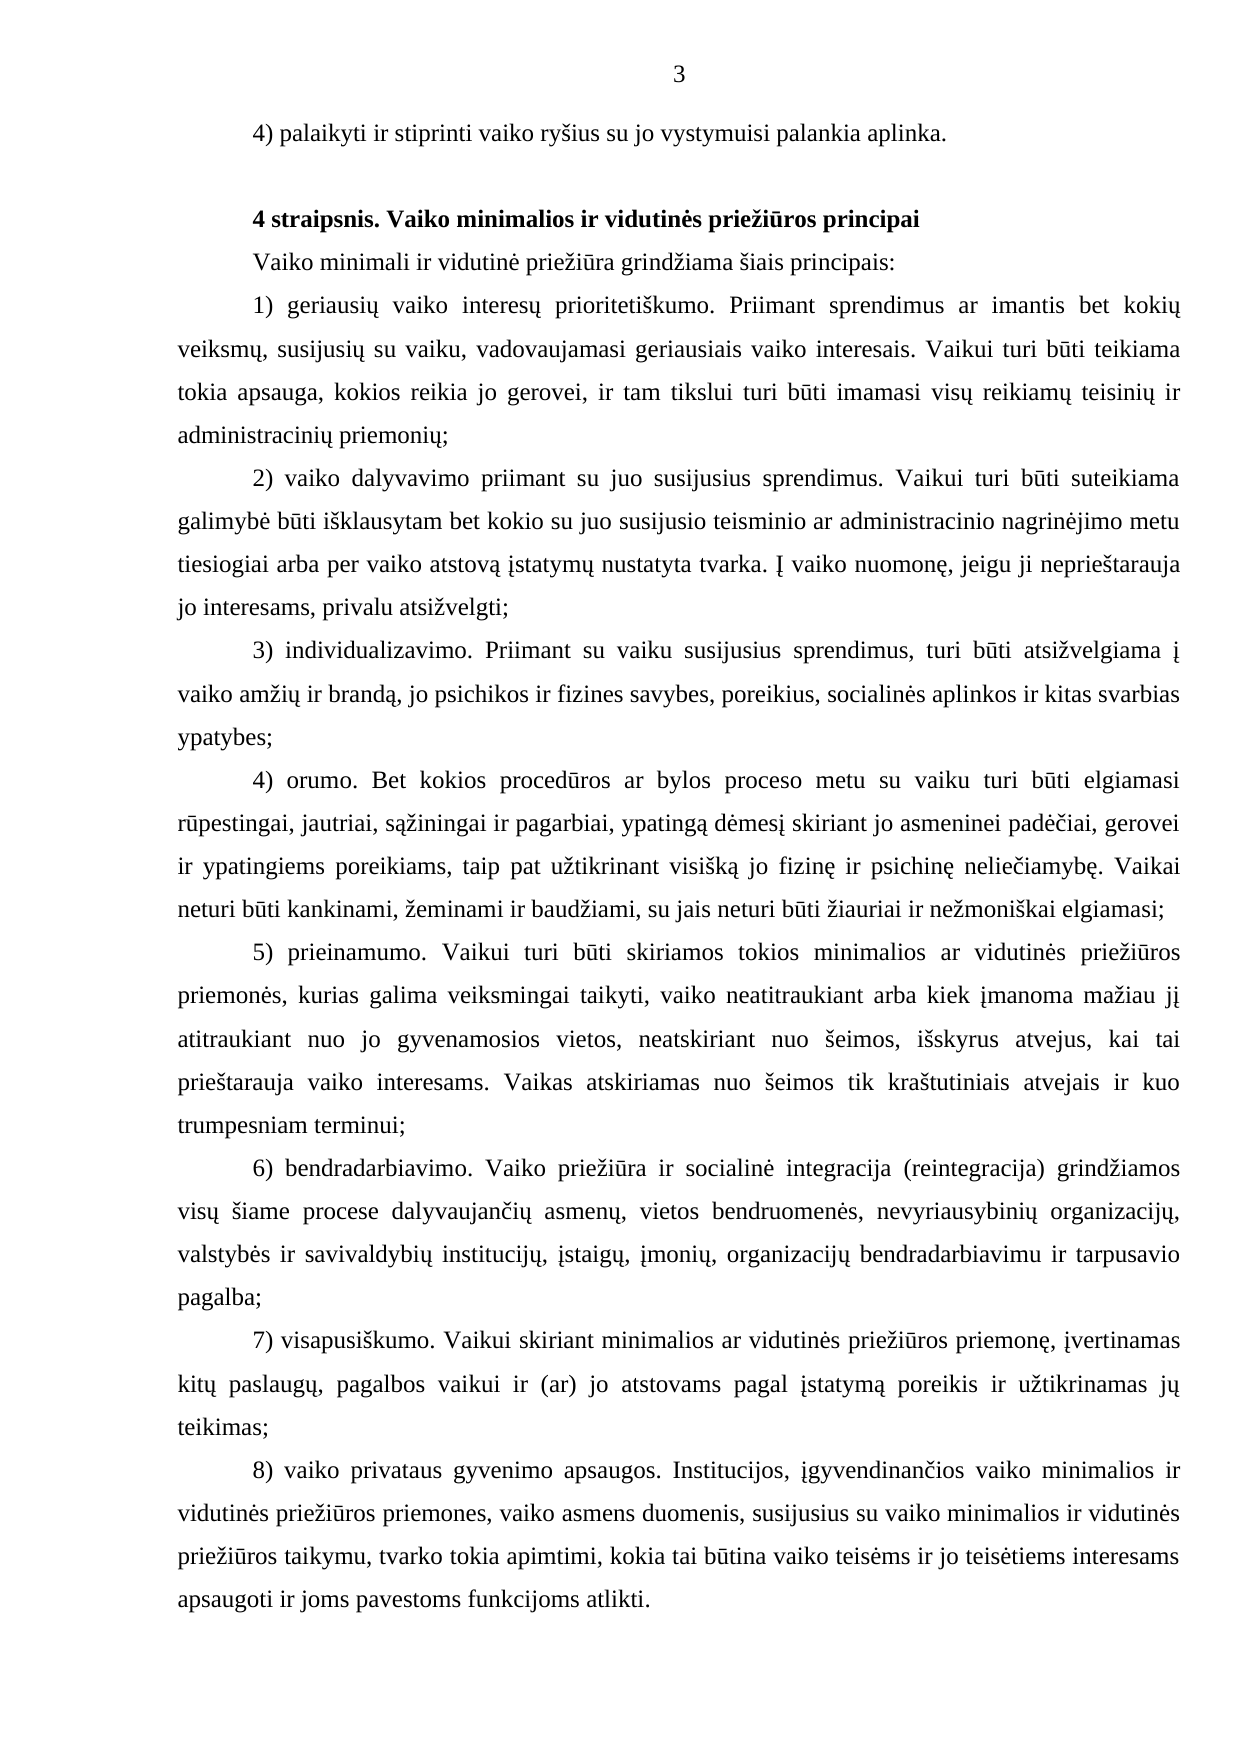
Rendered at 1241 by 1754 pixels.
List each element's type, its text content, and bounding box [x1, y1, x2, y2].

text 5) prieinamumo. Vaikui turi būti skiriamos tokios minimalios ar vidutinės priežiūros priemonės, kurias galima veiksmingai taikyti, vaiko neatitraukiant arba kiek įmanoma mažiau jį atitraukiant nuo jo gyvenamosios vietos, neatskiriant nuo šeimos, išskyrus atvejus, kai tai prieštarauja vaiko interesams. Vaikas atskiriamas nuo šeimos tik kraštutiniais atvejais ir kuo trumpesniam terminui; [177, 937, 1181, 1139]
text 7) visapusiškumo. Vaikui skiriant minimalios ar vidutinės priežiūros priemonę, įvertinamas kitų paslaugų, pagalbos vaikui ir (ar) jo atstovams pagal įstatymą poreikis ir užtikrinamas jų teikimas; [177, 1326, 1181, 1441]
text 1) geriausių vaiko interesų prioritetiškumo. Priimant sprendimus ar imantis bet kokių veiksmų, susijusių su vaiku, vadovaujamasi geriausiais vaiko interesais. Vaikui turi būti teikiama tokia apsauga, kokios reikia jo gerovei, ir tam tikslui turi būti imamasi visų reikiamų teisinių ir administracinių priemonių; [177, 291, 1181, 449]
text Vaiko minimali ir vidutinė priežiūra grindžiama šiais principais: [177, 247, 1181, 276]
text 4 straipsnis. Vaiko minimalios ir vidutinės priežiūros principai [177, 204, 1181, 233]
text 4) orumo. Bet kokios procedūros ar bylos proceso metu su vaiku turi būti elgiamasi rūpestingai, jautriai, sąžiningai ir pagarbiai, ypatingą dėmesį skiriant jo asmeninei padėčiai, gerovei ir ypatingiems poreikiams, taip pat užtikrinant visišką jo fizinę ir psichinę neliečiamybę. Vaikai neturi būti kankinami, žeminami ir baudžiami, su jais neturi būti žiauriai ir nežmoniškai elgiamasi; [177, 765, 1181, 923]
text 4) palaikyti ir stiprinti vaiko ryšius su jo vystymuisi palankia aplinka. [177, 118, 1181, 147]
text 3) individualizavimo. Priimant su vaiku susijusius sprendimus, turi būti atsižvelgiama į vaiko amžių ir brandą, jo psichikos ir fizines savybes, poreikius, socialinės aplinkos ir kitas svarbias ypatybes; [177, 636, 1181, 751]
text 8) vaiko privataus gyvenimo apsaugos. Institucijos, įgyvendinančios vaiko minimalios ir vidutinės priežiūros priemones, vaiko asmens duomenis, susijusius su vaiko minimalios ir vidutinės priežiūros taikymu, tvarko tokia apimtimi, kokia tai būtina vaiko teisėms ir jo teisėtiems interesams apsaugoti ir joms pavestoms funkcijoms atlikti. [177, 1455, 1181, 1613]
text 2) vaiko dalyvavimo priimant su juo susijusius sprendimus. Vaikui turi būti suteikiama galimybė būti išklausytam bet kokio su juo susijusio teisminio ar administracinio nagrinėjimo metu tiesiogiai arba per vaiko atstovą įstatymų nustatyta tvarka. Į vaiko nuomonę, jeigu ji neprieštarauja jo interesams, privalu atsižvelgti; [177, 463, 1181, 621]
text 6) bendradarbiavimo. Vaiko priežiūra ir socialinė integracija (reintegracija) grindžiamos visų šiame procese dalyvaujančių asmenų, vietos bendruomenės, nevyriausybinių organizacijų, valstybės ir savivaldybių institucijų, įstaigų, įmonių, organizacijų bendradarbiavimu ir tarpusavio pagalba; [177, 1153, 1181, 1311]
